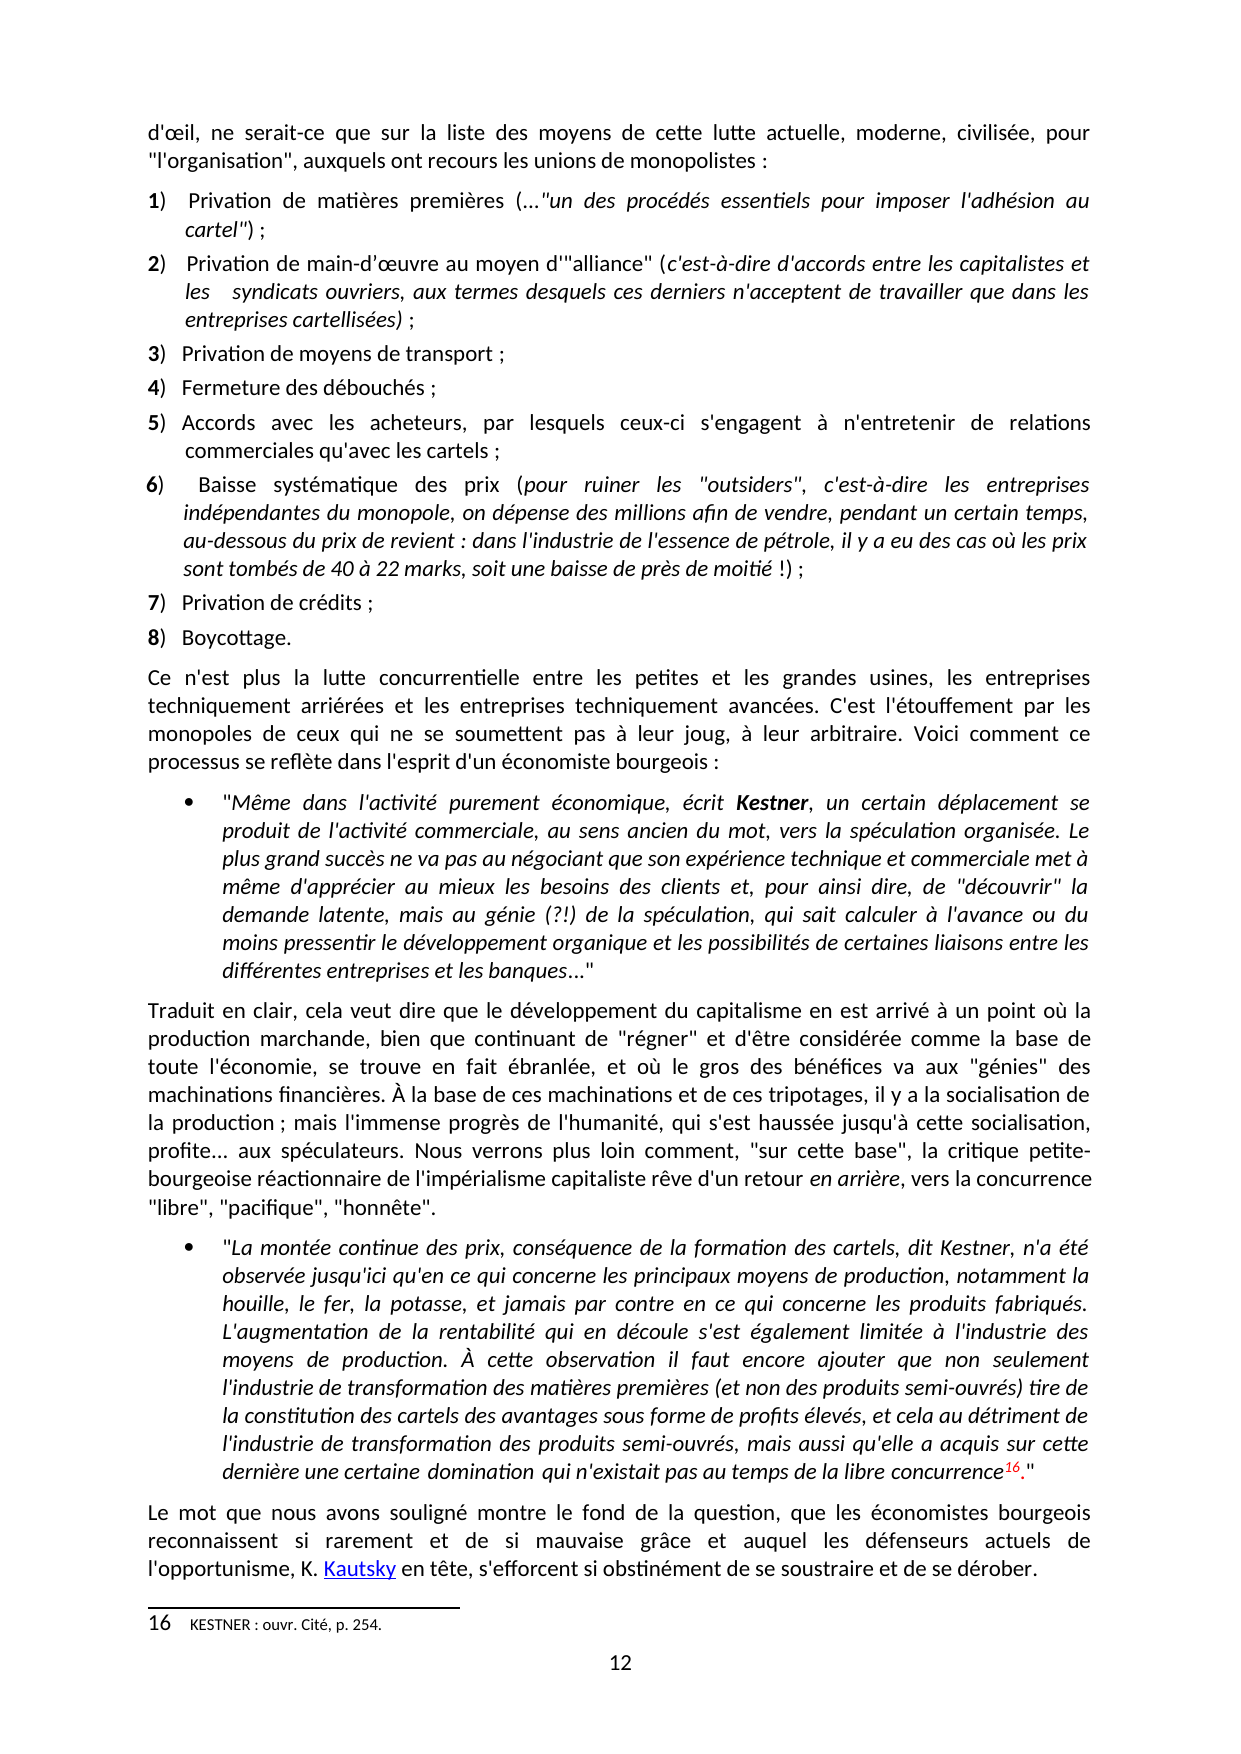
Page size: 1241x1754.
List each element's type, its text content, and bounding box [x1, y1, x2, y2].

text 5) Accords avec les acheteurs, par lesquels ceux-ci s'engagent à n'entretenir de relations commerciales qu'avec les cartels ; [148, 408, 1093, 464]
list "Même dans l'activité purement économique, écrit Kestner, un certain déplacement se produit de l'activité commerciale, au sens ancien du mot, vers la spéculation organisée. Le plus grand succès ne va pas au négociant que son expérience technique et commerciale met à même d'apprécier au mieux les besoins des clients et, pour ainsi dire, de "découvrir" la demande latente, mais au génie (?!) de la spéculation, qui sait calculer à l'avance ou du moins pressentir le développement organique et les possibilités de certaines liaisons entre les différentes entreprises et les banques..." [185, 788, 1093, 984]
text 7) Privation de crédits ; [148, 588, 1093, 616]
text Traduit en clair, cela veut dire que le développement du capitalisme en est arrivé à un point où la production marchande, bien que continuant de "régner" et d'être considérée comme la base de toute l'économie, se trouve en fait ébranlée, et où le gros des bénéfices va aux "génies" des machinations financières. À la base de ces machinations et de ces tripotages, il y a la socialisation de la production ; mais l'immense progrès de l'humanité, qui s'est haussée jusqu'à cette socialisation, profite... aux spéculateurs. Nous verrons plus loin comment, "sur cette base", la critique petite-bourgeoise réactionnaire de l'impérialisme capitaliste rêve d'un retour en arrière, vers la concurrence "libre", "pacifique", "honnête". [148, 996, 1093, 1221]
list KESTNER : ouvr. Cité, p. 254. [148, 1608, 1093, 1636]
text 1) Privation de matières premières (..."un des procédés essentiels pour imposer l'adhésion au cartel") ; [148, 187, 1093, 243]
text d'œil, ne serait-ce que sur la liste des moyens de cette lutte actuelle, moderne, civilisée, pour "l'organisation", auxquels ont recours les unions de monopolistes : [148, 118, 1093, 174]
text Le mot que nous avons souligné montre le fond de la question, que les économistes bourgeois reconnaissent si rarement et de si mauvaise grâce et auquel les défenseurs actuels de l'opportunisme, K. Kautsky en tête, s'efforcent si obstinément de se soustraire et de se dérober. [148, 1498, 1093, 1582]
text 3) Privation de moyens de transport ; [148, 339, 1093, 367]
list "La montée continue des prix, conséquence de la formation des cartels, dit Kestner, n'a été observée jusqu'ici qu'en ce qui concerne les principaux moyens de production, notamment la houille, le fer, la potasse, et jamais par contre en ce qui concerne les produits fabriqués. L'augmentation de la rentabilité qui en découle s'est également limitée à l'industrie des moyens de production. À cette observation il faut encore ajouter que non seulement l'industrie de transformation des matières premières (et non des produits semi-ouvrés) tire de la constitution des cartels des avantages sous forme de profits élevés, et cela au détriment de l'industrie de transformation des produits semi-ouvrés, mais aussi qu'elle a acquis sur cette dernière une certaine domination qui n'existait pas au temps de la libre concurrence." [185, 1233, 1093, 1485]
text 4) Fermeture des débouchés ; [148, 373, 1093, 402]
text 2) Privation de main-d’œuvre au moyen d'"alliance" (c'est-à-dire d'accords entre les capitalistes et les syndicats ouvriers, aux termes desquels ces derniers n'acceptent de travailler que dans les entreprises cartellisées) ; [148, 249, 1093, 333]
text Ce n'est plus la lutte concurrentielle entre les petites et les grandes usines, les entreprises techniquement arriérées et les entreprises techniquement avancées. C'est l'étouffement par les monopoles de ceux qui ne se soumettent pas à leur joug, à leur arbitraire. Voici comment ce processus se reflète dans l'esprit d'un économiste bourgeois : [148, 663, 1093, 775]
text 6) Baisse systématique des prix (pour ruiner les "outsiders", c'est-à-dire les entreprises indépendantes du monopole, on dépense des millions afin de vendre, pendant un certain temps, au-dessous du prix de revient : dans l'industrie de l'essence de pétrole, il y a eu des cas où les prix sont tombés de 40 à 22 marks, soit une baisse de près de moitié !) ; [146, 470, 1093, 582]
text 8) Boycottage. [148, 623, 1093, 651]
